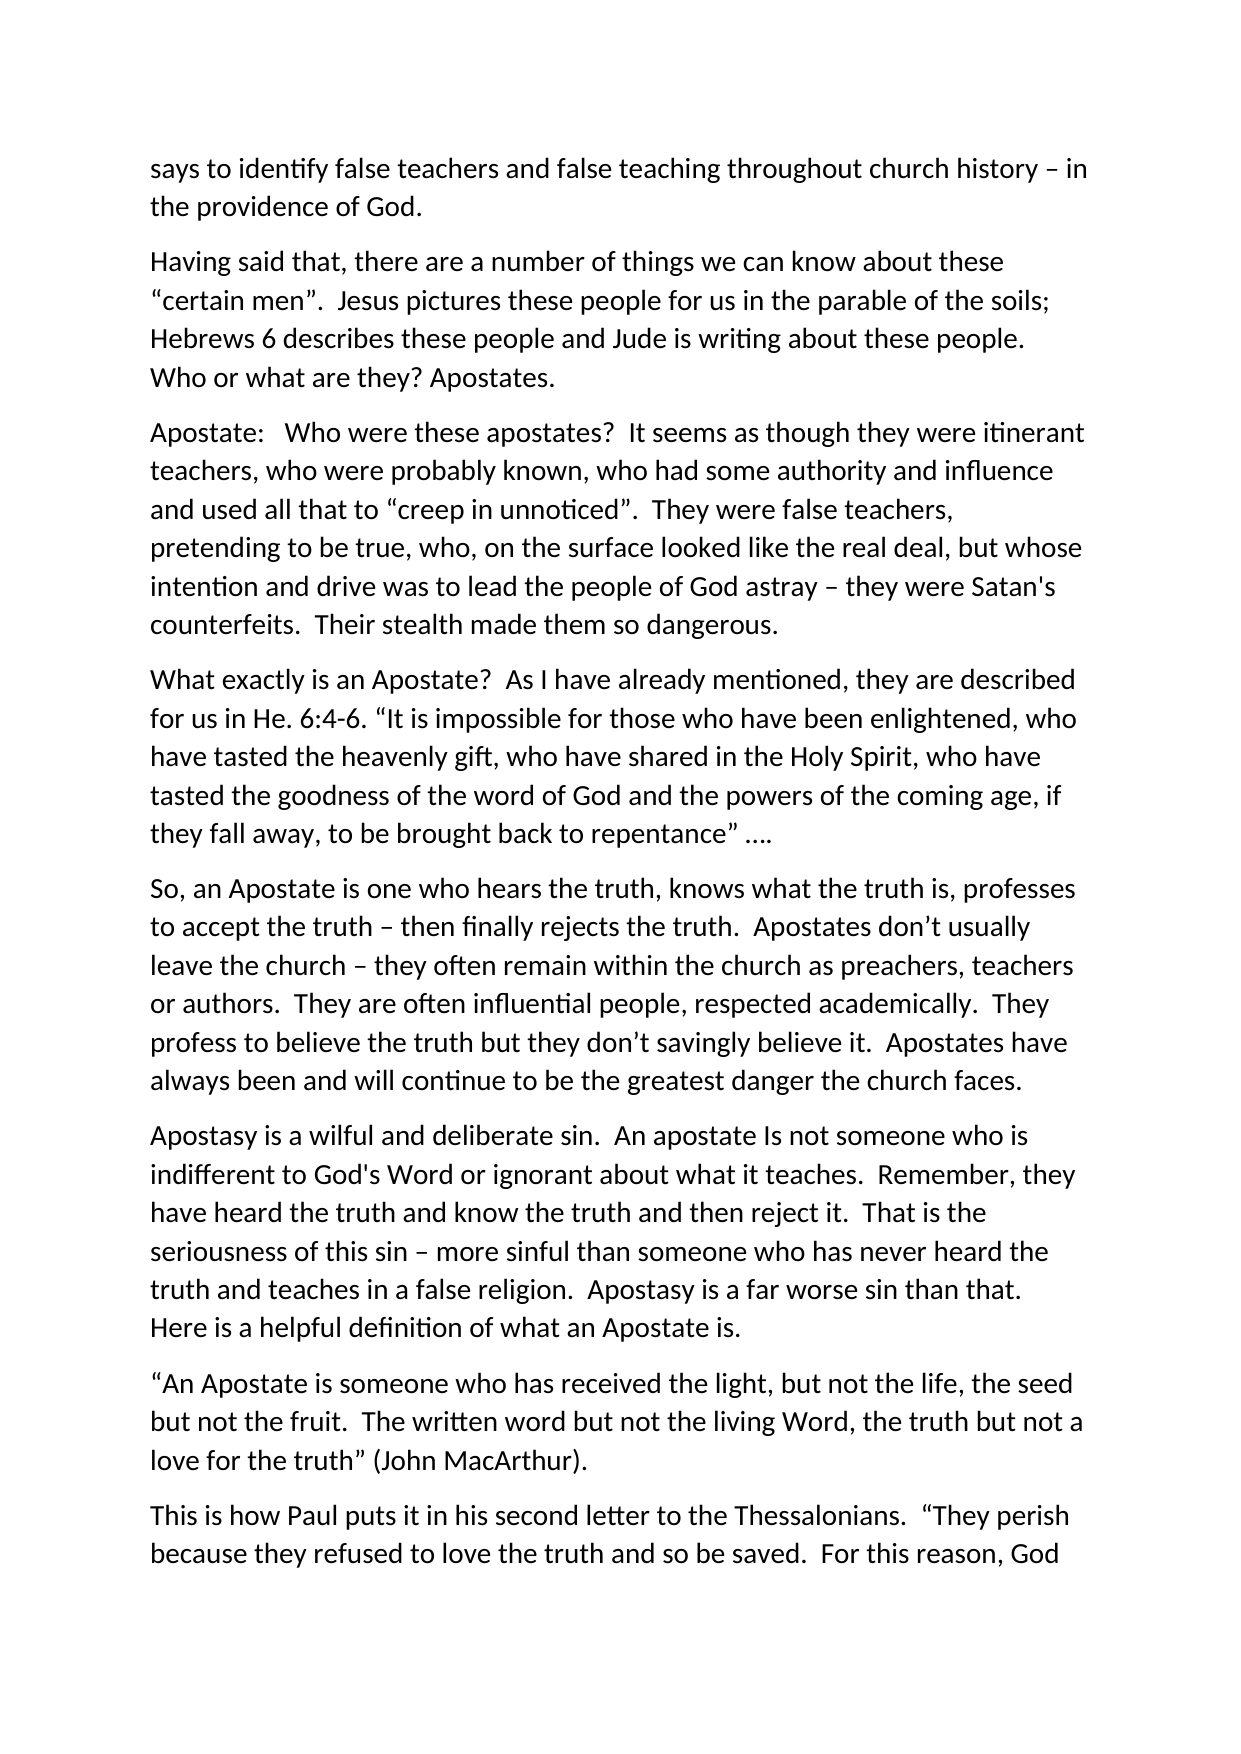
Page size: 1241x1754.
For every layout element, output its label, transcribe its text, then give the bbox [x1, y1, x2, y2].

text Having said that, there are a number of things we can know about these “certain men”. Jesus pictures these people for us in the parable of the soils; Hebrews 6 describes these people and Jude is writing about these people. Who or what are they? Apostates. [150, 243, 1090, 394]
text This is how Paul puts it in his second letter to the Thessalonians. “They perish because they refused to love the truth and so be saved. For this reason, God [150, 1497, 1090, 1571]
text “An Apostate is someone who has received the light, but not the life, the seed but not the fruit. The written word but not the living Word, the truth but not a love for the truth” (John MacArthur). [150, 1365, 1090, 1477]
text Apostasy is a wilful and deliberate sin. An apostate Is not someone who is indifferent to God's Word or ignorant about what it teaches. Remember, they have heard the truth and know the truth and then reject it. That is the seriousness of this sin – more sinful than someone who has never heard the truth and teaches in a false religion. Apostasy is a far worse sin than that. Here is a helpful definition of what an Apostate is. [150, 1117, 1090, 1345]
list Apostate: Who were these apostates? It seems as though they were itinerant teachers, who were probably known, who had some authority and influence and used all that to “creep in unnoticed”. They were false teachers, pretending to be true, who, on the surface looked like the real deal, but whose intention and drive was to lead the people of God astray – they were Satan's counterfeits. Their stealth made them so dangerous. [150, 414, 1090, 642]
text says to identify false teachers and false teaching throughout church history – in the providence of God. [150, 150, 1090, 224]
text So, an Apostate is one who hears the truth, knows what the truth is, professes to accept the truth – then finally rejects the truth. Apostates don’t usually leave the church – they often remain within the church as preachers, teachers or authors. They are often influential people, respected academically. They profess to believe the truth but they don’t savingly believe it. Apostates have always been and will continue to be the greatest danger the church faces. [150, 870, 1090, 1098]
text What exactly is an Apostate? As I have already mentioned, they are described for us in He. 6:4-6. “It is impossible for those who have been enlightened, who have tasted the heavenly gift, who have shared in the Holy Spirit, who have tasted the goodness of the word of God and the powers of the coming age, if they fall away, to be brought back to repentance” …. [150, 661, 1090, 851]
